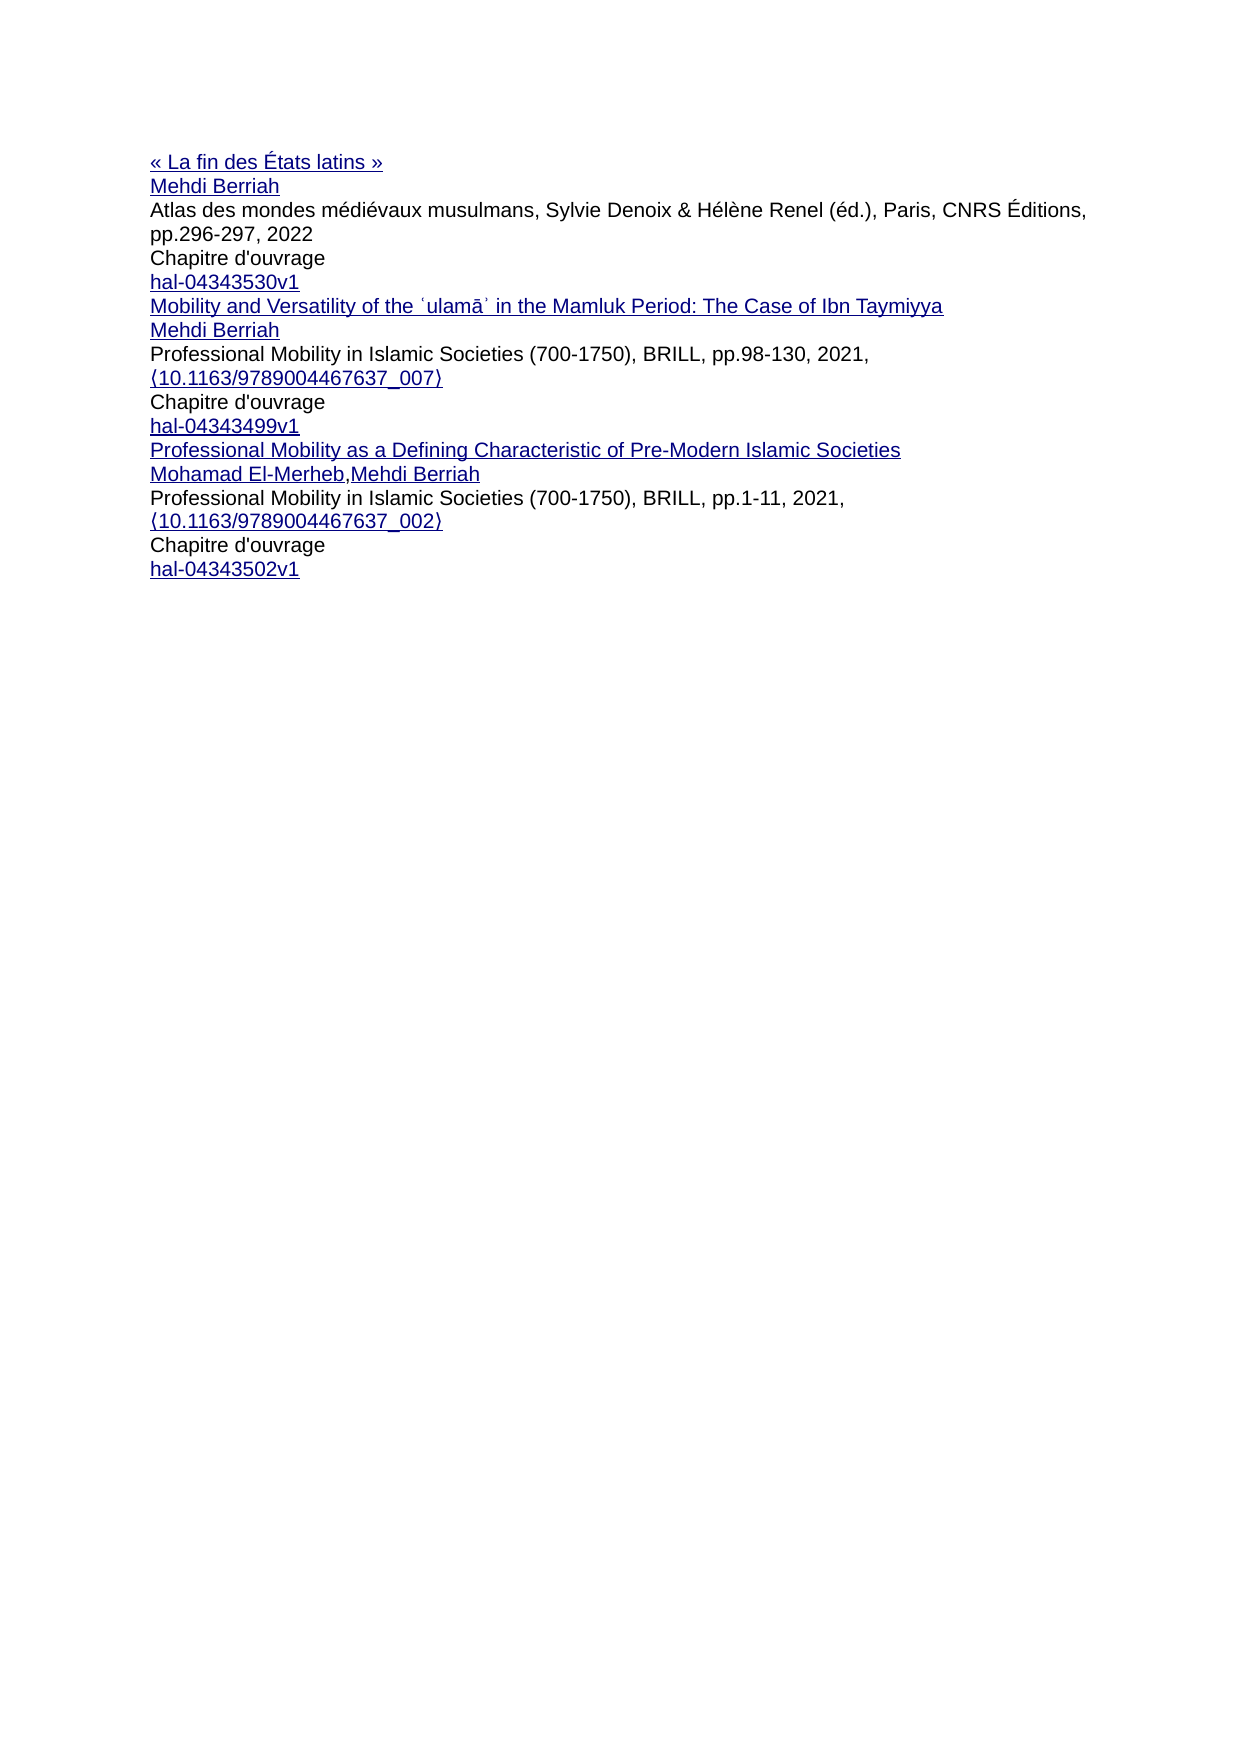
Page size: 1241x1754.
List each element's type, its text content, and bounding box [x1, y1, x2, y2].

table_cell « La fin des États latins » Mehdi Berriah Atlas des mondes médiévaux musulmans, Sylvie Denoix & Hélène Renel (éd.), Paris, CNRS Éditions, pp.296-297, 2022 Chapitre d'ouvrage hal-04343530v1 [150, 150, 1090, 294]
table_cell Mobility and Versatility of the ʿulamāʾ in the Mamluk Period: The Case of Ibn Taymiyya Mehdi Berriah Professional Mobility in Islamic Societies (700-1750), BRILL, pp.98-130, 2021, ⟨10.1163/9789004467637_007⟩ Chapitre d'ouvrage hal-04343499v1 [150, 294, 1090, 437]
table_cell Professional Mobility as a Defining Characteristic of Pre-Modern Islamic Societies Mohamad El-Merheb,Mehdi Berriah Professional Mobility in Islamic Societies (700-1750), BRILL, pp.1-11, 2021, ⟨10.1163/9789004467637_002⟩ Chapitre d'ouvrage hal-04343502v1 [150, 438, 1090, 581]
